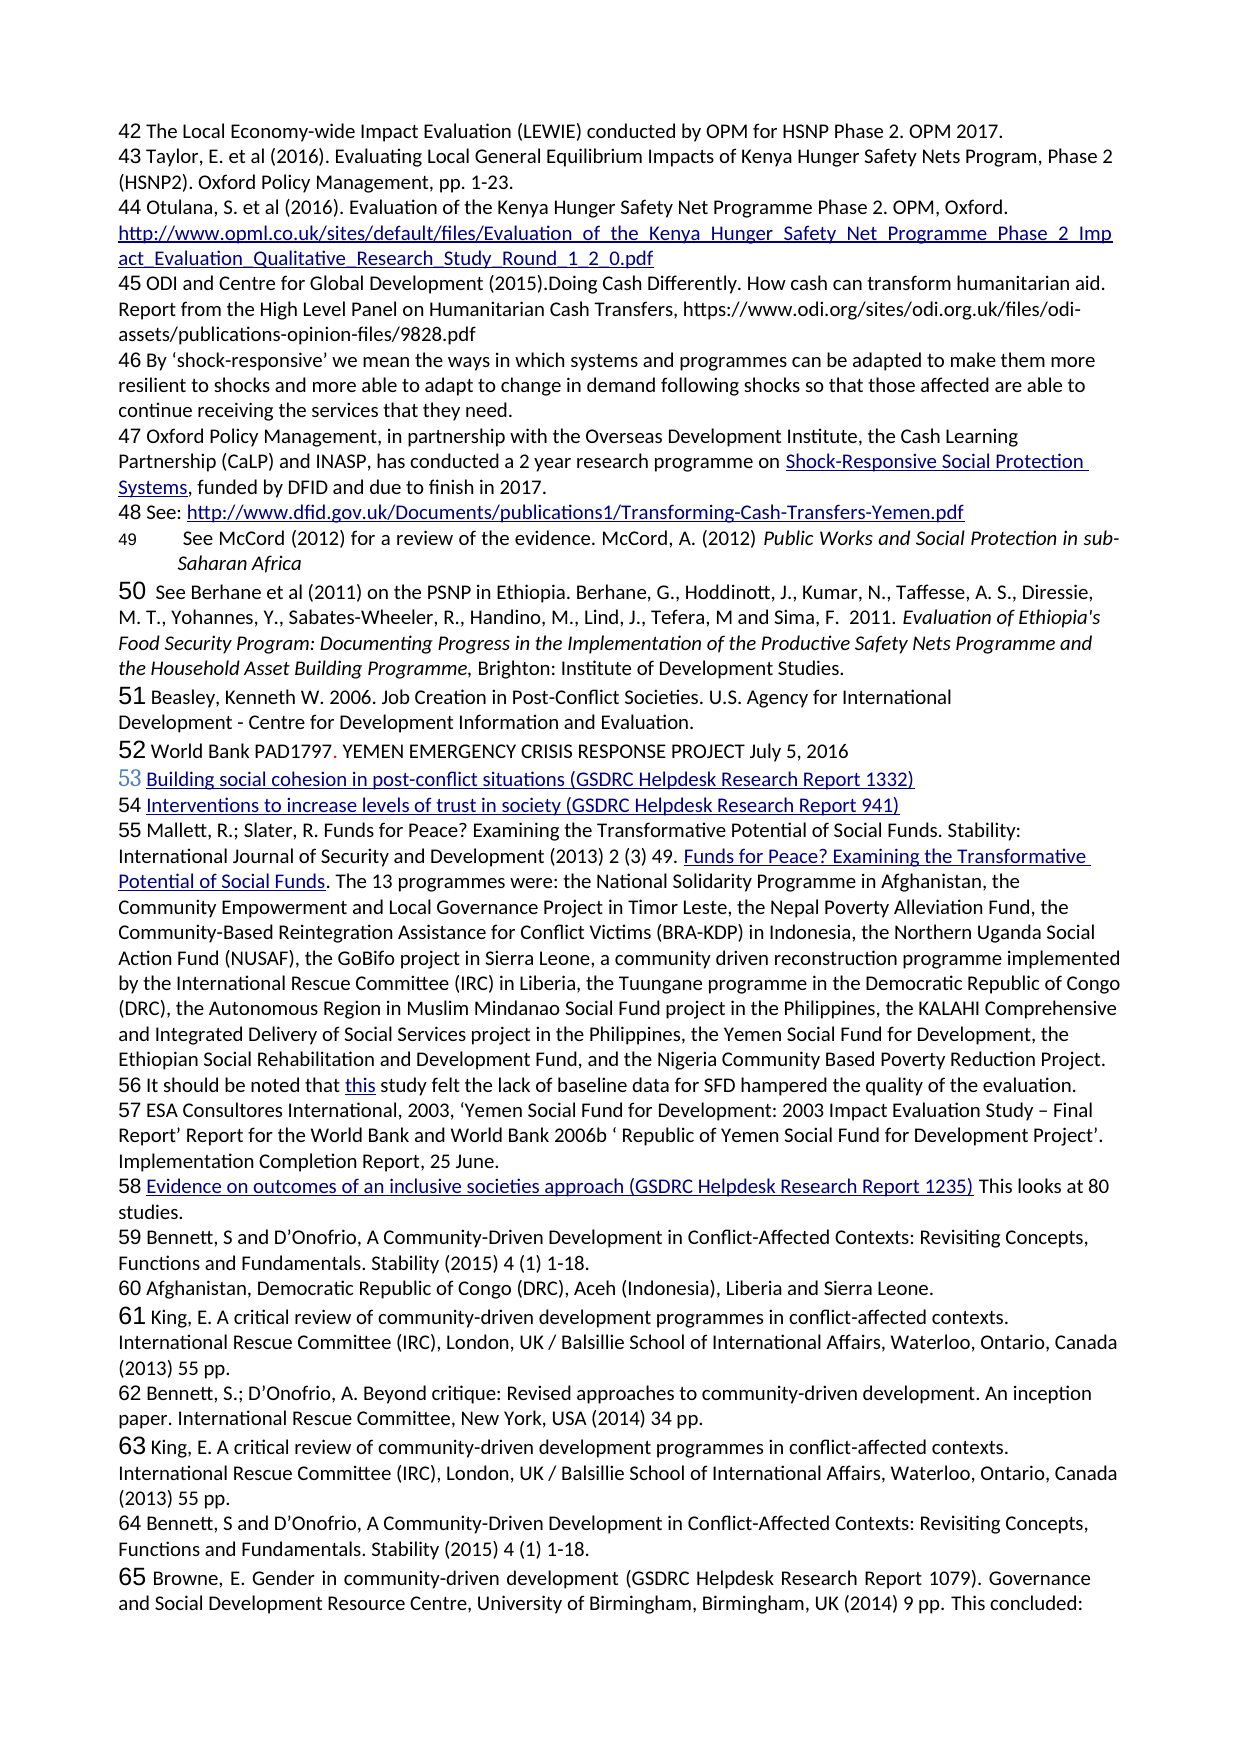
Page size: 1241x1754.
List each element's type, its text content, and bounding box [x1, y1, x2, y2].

list Otulana, S. et al (2016). Evaluation of the Kenya Hunger Safety Net Programme Phase 2. OPM, Oxford. http://www.opml.co.uk/sites/default/files/Evaluation_of_the_Kenya_Hunger_Safety_Net_Programme_Phase_2_Impact_Evaluation_Qualitative_Research_Study_Round_1_2_0.pdf [118, 194, 1122, 271]
list Evidence on outcomes of an inclusive societies approach (GSDRC Helpdesk Research Report 1235) This looks at 80 studies. [118, 1173, 1122, 1224]
list ODI and Centre for Global Development (2015).Doing Cash Differently. How cash can transform humanitarian aid. Report from the High Level Panel on Humanitarian Cash Transfers, https://www.odi.org/sites/odi.org.uk/files/odi-assets/publications-opinion-files/9828.pdf [118, 271, 1122, 347]
list It should be noted that this study felt the lack of baseline data for SFD hampered the quality of the evaluation. [118, 1072, 1122, 1097]
list See Berhane et al (2011) on the PSNP in Ethiopia. Berhane, G., Hoddinott, J., Kumar, N., Taffesse, A. S., Diressie, M. T., Yohannes, Y., Sabates-Wheeler, R., Handino, M., Lind, J., Tefera, M and Sima, F. 2011. Evaluation of Ethiopia's Food Security Program: Documenting Progress in the Implementation of the Productive Safety Nets Programme and the Household Asset Building Programme, Brighton: Institute of Development Studies. [118, 576, 1122, 681]
list ESA Consultores International, 2003, ‘Yemen Social Fund for Development: 2003 Impact Evaluation Study – Final Report’ Report for the World Bank and World Bank 2006b ‘ Republic of Yemen Social Fund for Development Project’. Implementation Completion Report, 25 June. [118, 1097, 1122, 1173]
list See McCord (2012) for a review of the evidence. McCord, A. (2012) Public Works and Social Protection in sub-Saharan Africa [118, 525, 1122, 576]
list Afghanistan, Democratic Republic of Congo (DRC), Aceh (Indonesia), Liberia and Sierra Leone. [118, 1275, 1122, 1301]
list Oxford Policy Management, in partnership with the Overseas Development Institute, the Cash Learning Partnership (CaLP) and INASP, has conducted a 2 year research programme on Shock-Responsive Social Protection Systems, funded by DFID and due to finish in 2017. [118, 423, 1122, 499]
list Interventions to increase levels of trust in society (GSDRC Helpdesk Research Report 941) [118, 792, 1122, 818]
list Bennett, S.; D’Onofrio, A. Beyond critique: Revised approaches to community-driven development. An inception paper. International Rescue Committee, New York, USA (2014) 34 pp. [118, 1380, 1122, 1431]
list Bennett, S and D’Onofrio, A Community-Driven Development in Conflict-Affected Contexts: Revisiting Concepts, Functions and Fundamentals. Stability (2015) 4 (1) 1-18. [118, 1511, 1122, 1561]
list King, E. A critical review of community-driven development programmes in conflict-affected contexts. International Rescue Committee (IRC), London, UK / Balsillie School of International Affairs, Waterloo, Ontario, Canada (2013) 55 pp. [118, 1301, 1122, 1380]
list Bennett, S and D’Onofrio, A Community-Driven Development in Conflict-Affected Contexts: Revisiting Concepts, Functions and Fundamentals. Stability (2015) 4 (1) 1-18. [118, 1224, 1122, 1275]
list World Bank PAD1797. YEMEN EMERGENCY CRISIS RESPONSE PROJECT July 5, 2016 [118, 735, 1122, 763]
list Mallett, R.; Slater, R. Funds for Peace? Examining the Transformative Potential of Social Funds. Stability: International Journal of Security and Development (2013) 2 (3) 49. Funds for Peace? Examining the Transformative Potential of Social Funds. The 13 programmes were: the National Solidarity Programme in Afghanistan, the Community Empowerment and Local Governance Project in Timor Leste, the Nepal Poverty Alleviation Fund, the Community-Based Reintegration Assistance for Conflict Victims (BRA-KDP) in Indonesia, the Northern Uganda Social Action Fund (NUSAF), the GoBifo project in Sierra Leone, a community driven reconstruction programme implemented by the International Rescue Committee (IRC) in Liberia, the Tuungane programme in the Democratic Republic of Congo (DRC), the Autonomous Region in Muslim Mindanao Social Fund project in the Philippines, the KALAHI Comprehensive and Integrated Delivery of Social Services project in the Philippines, the Yemen Social Fund for Development, the Ethiopian Social Rehabilitation and Development Fund, and the Nigeria Community Based Poverty Reduction Project. [118, 818, 1122, 1072]
list King, E. A critical review of community-driven development programmes in conflict-affected contexts. International Rescue Committee (IRC), London, UK / Balsillie School of International Affairs, Waterloo, Ontario, Canada (2013) 55 pp. [118, 1431, 1122, 1511]
subtitle Building social cohesion in post-conflict situations (GSDRC Helpdesk Research Report 1332) [118, 763, 1122, 792]
list By ‘shock-responsive’ we mean the ways in which systems and programmes can be adapted to make them more resilient to shocks and more able to adapt to change in demand following shocks so that those affected are able to continue receiving the services that they need. [118, 347, 1122, 423]
list Browne, E. Gender in community-driven development (GSDRC Helpdesk Research Report 1079). Governance and Social Development Resource Centre, University of Birmingham, Birmingham, UK (2014) 9 pp. This concluded: [118, 1561, 1093, 1616]
list Beasley, Kenneth W. 2006. Job Creation in Post-Conflict Societies. U.S. Agency for International Development - Centre for Development Information and Evaluation. [118, 681, 1016, 735]
list See: http://www.dfid.gov.uk/Documents/publications1/Transforming-Cash-Transfers-Yemen.pdf [118, 499, 1122, 525]
list The Local Economy-wide Impact Evaluation (LEWIE) conducted by OPM for HSNP Phase 2. OPM 2017. [118, 118, 1122, 143]
list Taylor, E. et al (2016). Evaluating Local General Equilibrium Impacts of Kenya Hunger Safety Nets Program, Phase 2 (HSNP2). Oxford Policy Management, pp. 1-23. [118, 143, 1122, 194]
